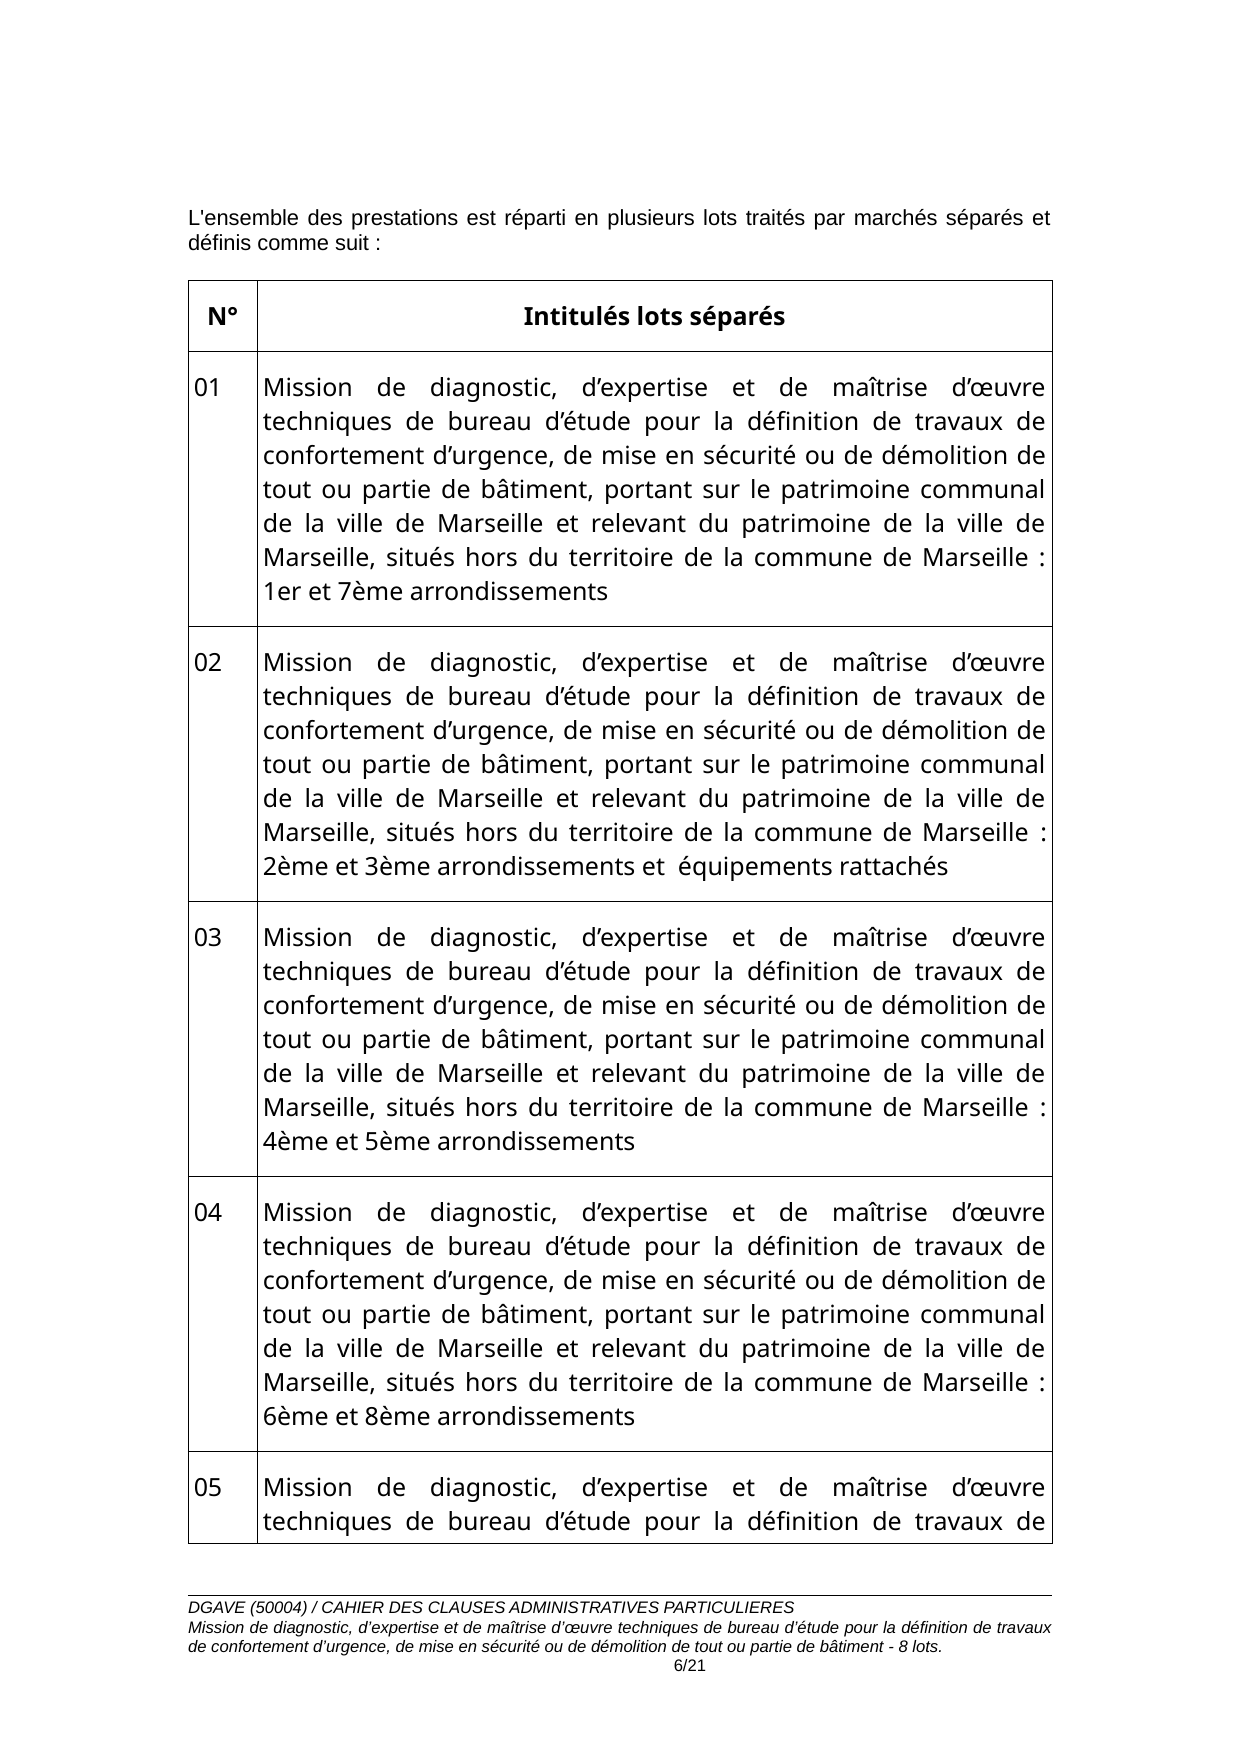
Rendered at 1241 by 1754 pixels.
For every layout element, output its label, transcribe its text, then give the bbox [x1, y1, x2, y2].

table_cell Mission de diagnostic, d’expertise et de maîtrise d’œuvre techniques de bureau d’étude pour la définition de travaux de [258, 1452, 1052, 1543]
table_cell Mission de diagnostic, d’expertise et de maîtrise d’œuvre techniques de bureau d’étude pour la définition de travaux de confortement d’urgence, de mise en sécurité ou de démolition de tout ou partie de bâtiment, portant sur le patrimoine communal de la ville de Marseille et relevant du patrimoine de la ville de Marseille, situés hors du territoire de la commune de Marseille : 4ème et 5ème arrondissements [258, 902, 1052, 1176]
table_header N° [189, 281, 257, 351]
table_cell 03 [189, 902, 257, 1176]
table_cell 04 [189, 1177, 257, 1451]
table_cell Mission de diagnostic, d’expertise et de maîtrise d’œuvre techniques de bureau d’étude pour la définition de travaux de confortement d’urgence, de mise en sécurité ou de démolition de tout ou partie de bâtiment, portant sur le patrimoine communal de la ville de Marseille et relevant du patrimoine de la ville de Marseille, situés hors du territoire de la commune de Marseille : 1er et 7ème arrondissements [258, 352, 1052, 626]
text L'ensemble des prestations est réparti en plusieurs lots traités par marchés séparés et définis comme suit : [188, 204, 1052, 255]
table_cell 02 [189, 627, 257, 901]
table_header Intitulés lots séparés [258, 281, 1052, 351]
table_cell Mission de diagnostic, d’expertise et de maîtrise d’œuvre techniques de bureau d’étude pour la définition de travaux de confortement d’urgence, de mise en sécurité ou de démolition de tout ou partie de bâtiment, portant sur le patrimoine communal de la ville de Marseille et relevant du patrimoine de la ville de Marseille, situés hors du territoire de la commune de Marseille : 6ème et 8ème arrondissements [258, 1177, 1052, 1451]
table_cell 01 [189, 352, 257, 626]
table_cell Mission de diagnostic, d’expertise et de maîtrise d’œuvre techniques de bureau d’étude pour la définition de travaux de confortement d’urgence, de mise en sécurité ou de démolition de tout ou partie de bâtiment, portant sur le patrimoine communal de la ville de Marseille et relevant du patrimoine de la ville de Marseille, situés hors du territoire de la commune de Marseille : 2ème et 3ème arrondissements et équipements rattachés [258, 627, 1052, 901]
table_cell 05 [189, 1452, 257, 1543]
